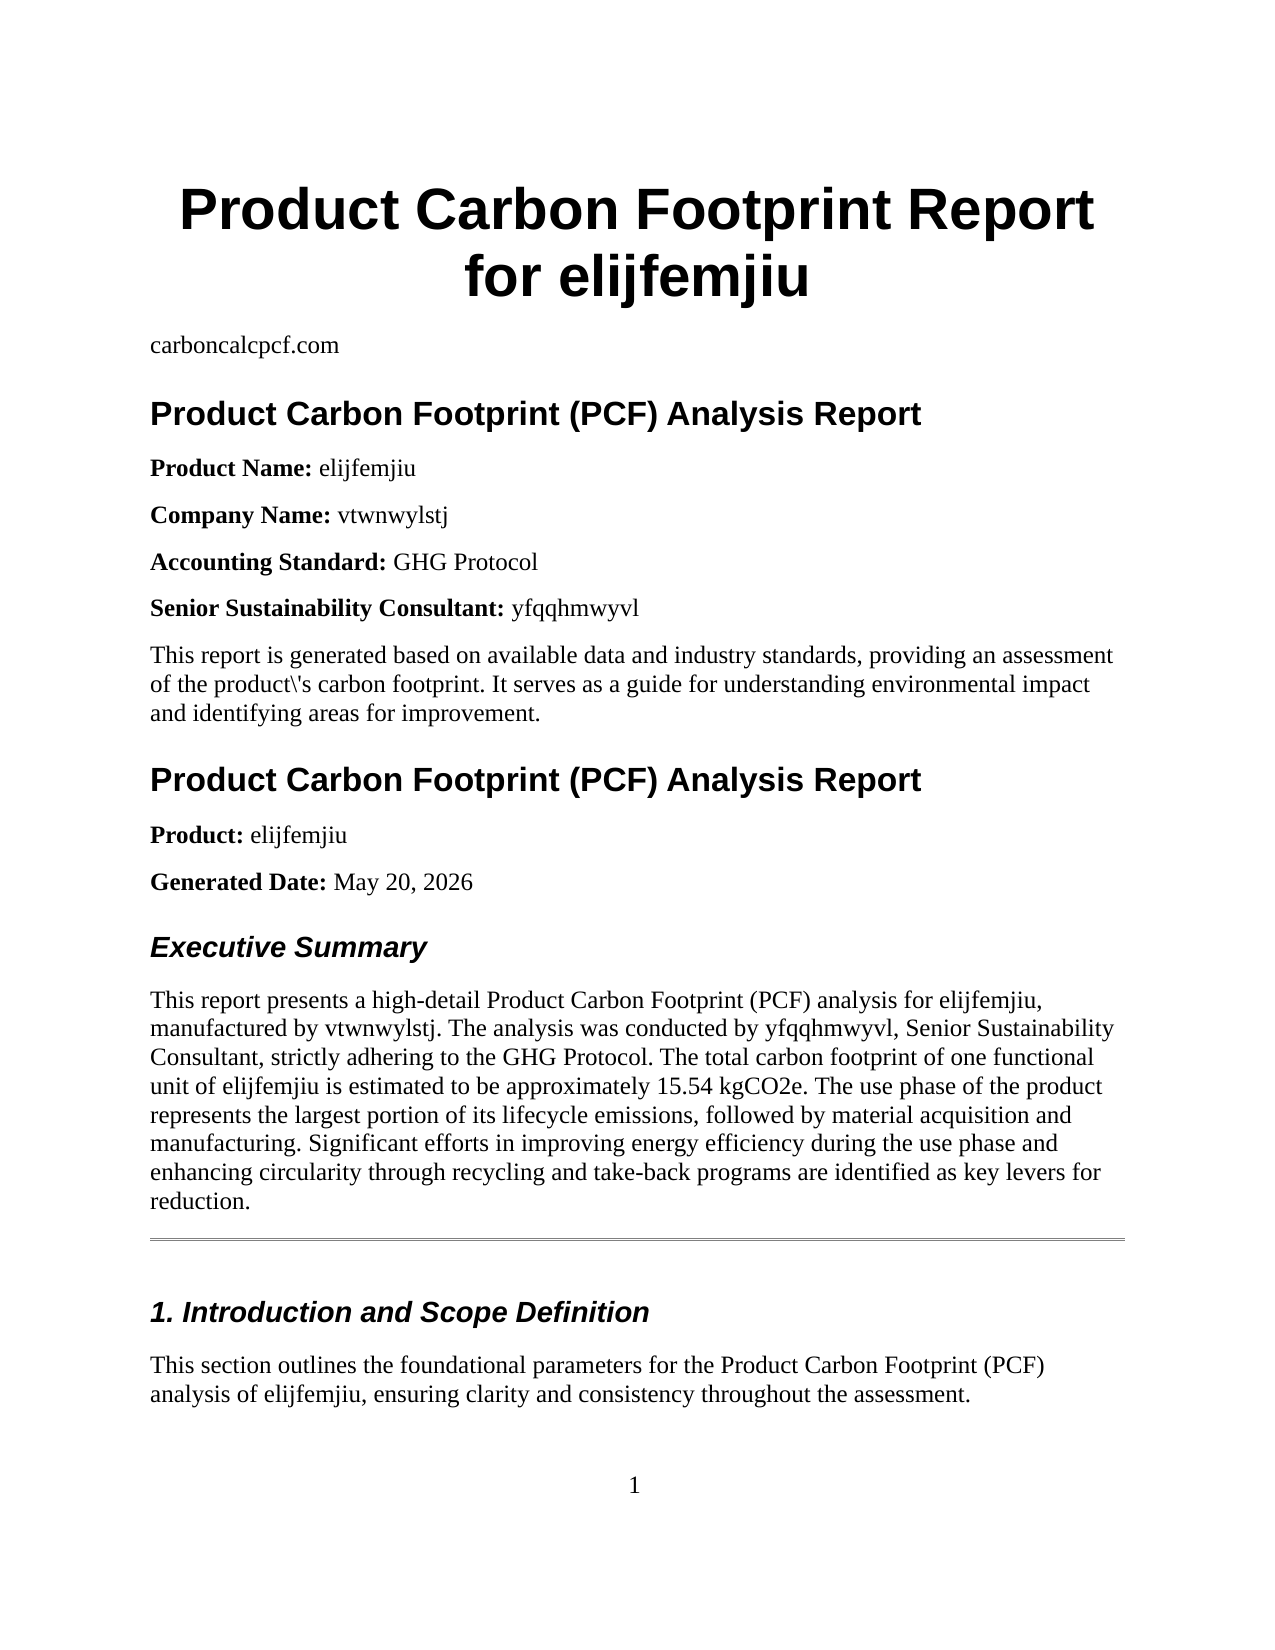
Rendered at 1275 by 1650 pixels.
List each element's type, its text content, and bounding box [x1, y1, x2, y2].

text Accounting Standard: GHG Protocol [150, 547, 1125, 576]
text Generated Date: May 20, 2026 [150, 867, 1125, 896]
text carboncalcpcf.com [150, 331, 1125, 359]
text This report presents a high-detail Product Carbon Footprint (PCF) analysis for elijfemjiu, manufactured by vtwnwylstj. The analysis was conducted by yfqqhmwyvl, Senior Sustainability Consultant, strictly adhering to the GHG Protocol. The total carbon footprint of one functional unit of elijfemjiu is estimated to be approximately 15.54 kgCO2e. The use phase of the product represents the largest portion of its lifecycle emissions, followed by material acquisition and manufacturing. Significant efforts in improving energy efficiency during the use phase and enhancing circularity through recycling and take-back programs are identified as key levers for reduction. [150, 985, 1125, 1215]
text This report is generated based on available data and industry standards, providing an assessment of the product\'s carbon footprint. It serves as a guide for understanding environmental impact and identifying areas for improvement. [150, 640, 1125, 726]
subtitle Product Carbon Footprint (PCF) Analysis Report [150, 760, 1125, 799]
subtitle Executive Summary [150, 930, 1125, 963]
text Product: elijfemjiu [150, 820, 1125, 849]
text Company Name: vtwnwylstj [150, 500, 1125, 529]
text This section outlines the foundational parameters for the Product Carbon Footprint (PCF) analysis of elijfemjiu, ensuring clarity and consistency throughout the assessment. [150, 1350, 1125, 1407]
subtitle Product Carbon Footprint (PCF) Analysis Report [150, 393, 1125, 432]
text Senior Sustainability Consultant: yfqqhmwyvl [150, 593, 1125, 622]
subtitle 1. Introduction and Scope Definition [150, 1295, 1125, 1328]
title Product Carbon Footprint Report for elijfemjiu [150, 175, 1125, 309]
text Product Name: elijfemjiu [150, 453, 1125, 482]
